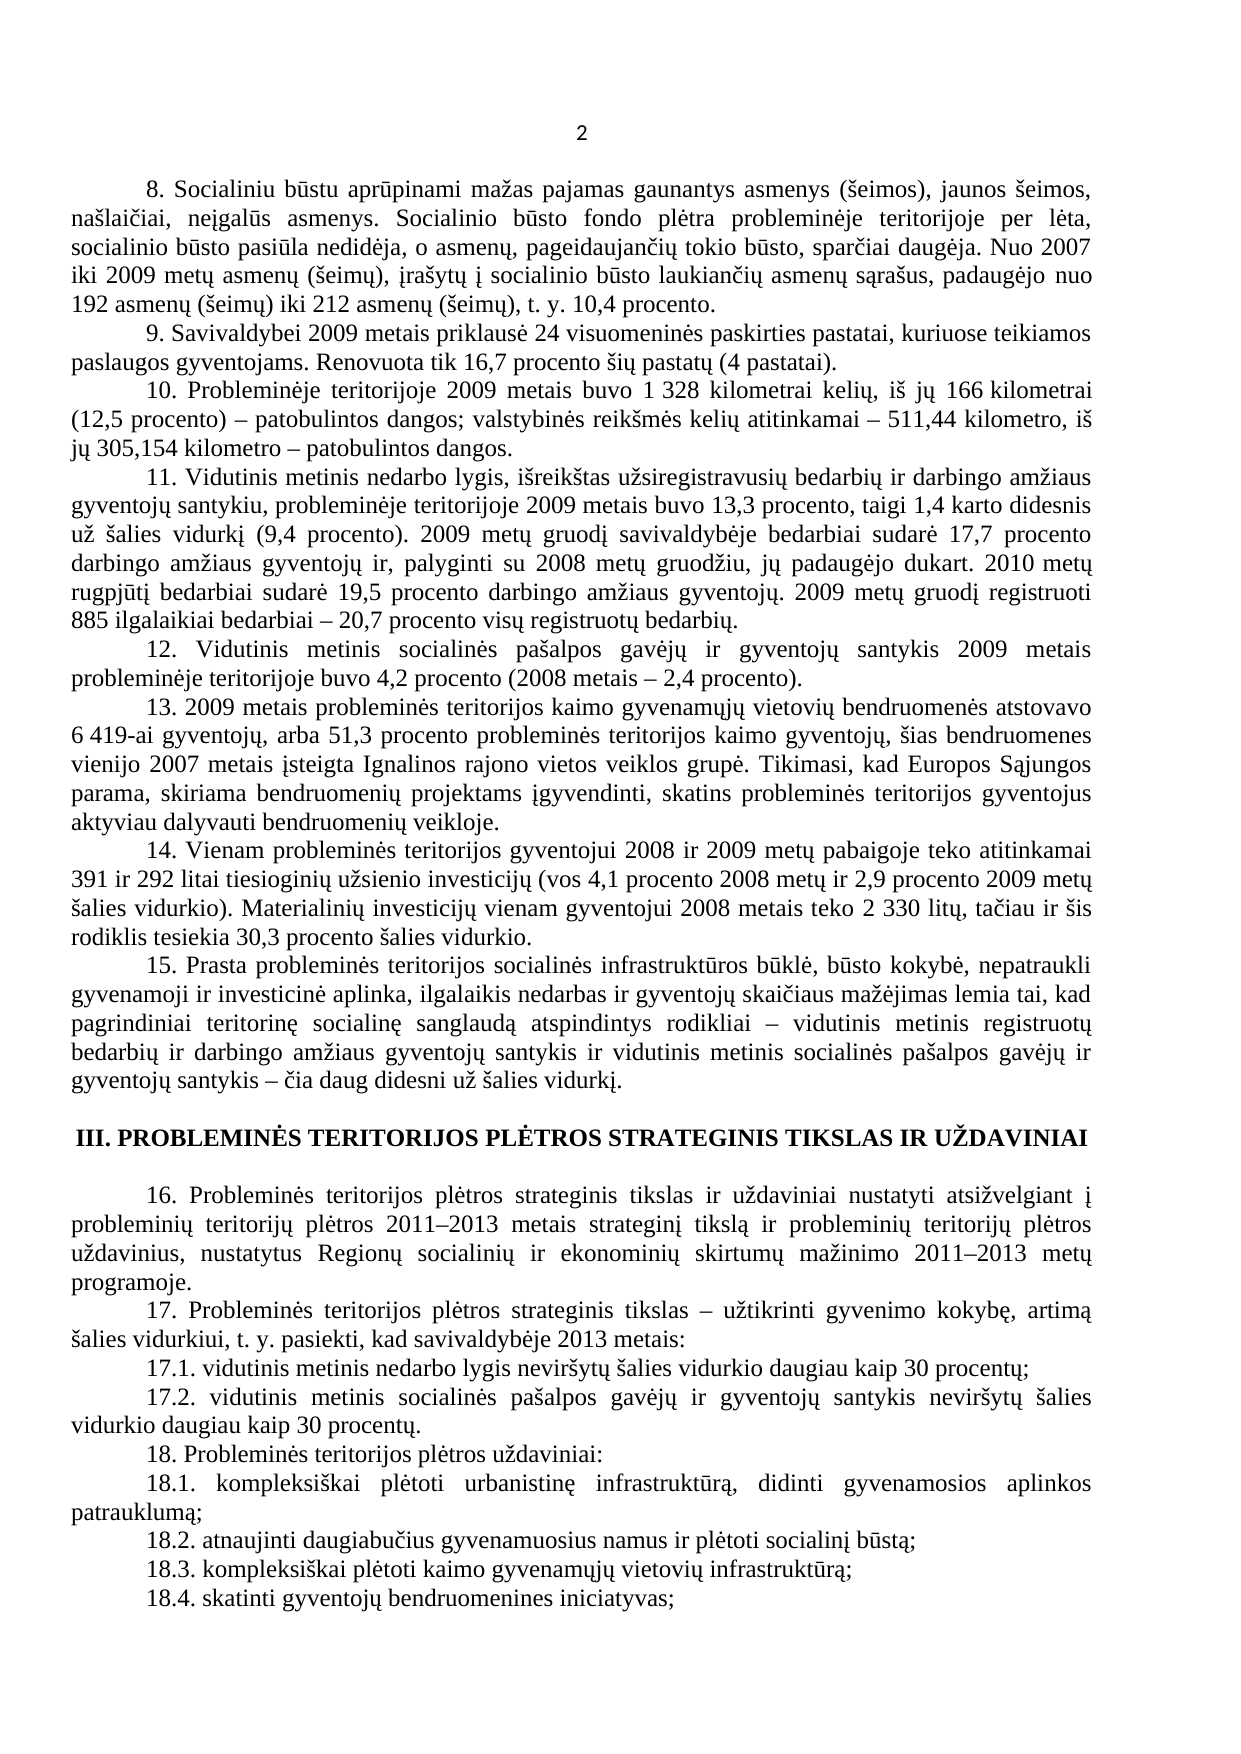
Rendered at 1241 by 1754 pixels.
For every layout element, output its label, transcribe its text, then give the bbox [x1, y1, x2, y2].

text 18. Probleminės teritorijos plėtros uždaviniai: [71, 1439, 1092, 1468]
text 17.2. vidutinis metinis socialinės pašalpos gavėjų ir gyventojų santykis neviršytų šalies vidurkio daugiau kaip 30 procentų. [71, 1382, 1092, 1439]
text 17. Probleminės teritorijos plėtros strateginis tikslas – užtikrinti gyvenimo kokybę, artimą šalies vidurkiui, t. y. pasiekti, kad savivaldybėje 2013 metais: [71, 1295, 1092, 1353]
text 15. Prasta probleminės teritorijos socialinės infrastruktūros būklė, būsto kokybė, nepatraukli gyvenamoji ir investicinė aplinka, ilgalaikis nedarbas ir gyventojų skaičiaus mažėjimas lemia tai, kad pagrindiniai teritorinę socialinę sanglaudą atspindintys rodikliai – vidutinis metinis registruotų bedarbių ir darbingo amžiaus gyventojų santykis ir vidutinis metinis socialinės pašalpos gavėjų ir gyventojų santykis – čia daug didesni už šalies vidurkį. [71, 950, 1092, 1094]
text 16. Probleminės teritorijos plėtros strateginis tikslas ir uždaviniai nustatyti atsižvelgiant į probleminių teritorijų plėtros 2011–2013 metais strateginį tikslą ir probleminių teritorijų plėtros uždavinius, nustatytus Regionų socialinių ir ekonominių skirtumų mažinimo 2011–2013 metų programoje. [71, 1180, 1092, 1295]
text 13. 2009 metais probleminės teritorijos kaimo gyvenamųjų vietovių bendruomenės atstovavo 6 419-ai gyventojų, arba 51,3 procento probleminės teritorijos kaimo gyventojų, šias bendruomenes vienijo 2007 metais įsteigta Ignalinos rajono vietos veiklos grupė. Tikimasi, kad Europos Sąjungos parama, skiriama bendruomenių projektams įgyvendinti, skatins probleminės teritorijos gyventojus aktyviau dalyvauti bendruomenių veikloje. [71, 692, 1092, 835]
text 18.4. skatinti gyventojų bendruomenines iniciatyvas; [71, 1583, 1092, 1612]
text 8. Socialiniu būstu aprūpinami mažas pajamas gaunantys asmenys (šeimos), jaunos šeimos, našlaičiai, neįgalūs asmenys. Socialinio būsto fondo plėtra probleminėje teritorijoje per lėta, socialinio būsto pasiūla nedidėja, o asmenų, pageidaujančių tokio būsto, sparčiai daugėja. Nuo 2007 iki 2009 metų asmenų (šeimų), įrašytų į socialinio būsto laukiančių asmenų sąrašus, padaugėjo nuo 192 asmenų (šeimų) iki 212 asmenų (šeimų), t. y. 10,4 procento. [71, 174, 1092, 318]
text 18.2. atnaujinti daugiabučius gyvenamuosius namus ir plėtoti socialinį būstą; [71, 1525, 1092, 1554]
text 18.1. kompleksiškai plėtoti urbanistinę infrastruktūrą, didinti gyvenamosios aplinkos patrauklumą; [71, 1468, 1092, 1525]
text III. PROBLEMINĖS TERITORIJOS PLĖTROS strateginis TIKSLAS IR UŽDAVINIAI [71, 1123, 1092, 1152]
text 9. Savivaldybei 2009 metais priklausė 24 visuomeninės paskirties pastatai, kuriuose teikiamos paslaugos gyventojams. Renovuota tik 16,7 procento šių pastatų (4 pastatai). [71, 318, 1092, 375]
text 10. Probleminėje teritorijoje 2009 metais buvo 1 328 kilometrai kelių, iš jų 166 kilometrai (12,5 procento) – patobulintos dangos; valstybinės reikšmės kelių atitinkamai – 511,44 kilometro, iš jų 305,154 kilometro – patobulintos dangos. [71, 375, 1092, 462]
text 18.3. kompleksiškai plėtoti kaimo gyvenamųjų vietovių infrastruktūrą; [71, 1554, 1092, 1583]
text 11. Vidutinis metinis nedarbo lygis, išreikštas užsiregistravusių bedarbių ir darbingo amžiaus gyventojų santykiu, probleminėje teritorijoje 2009 metais buvo 13,3 procento, taigi 1,4 karto didesnis už šalies vidurkį (9,4 procento). 2009 metų gruodį savivaldybėje bedarbiai sudarė 17,7 procento darbingo amžiaus gyventojų ir, palyginti su 2008 metų gruodžiu, jų padaugėjo dukart. 2010 metų rugpjūtį bedarbiai sudarė 19,5 procento darbingo amžiaus gyventojų. 2009 metų gruodį registruoti 885 ilgalaikiai bedarbiai – 20,7 procento visų registruotų bedarbių. [71, 462, 1092, 634]
text 12. Vidutinis metinis socialinės pašalpos gavėjų ir gyventojų santykis 2009 metais probleminėje teritorijoje buvo 4,2 procento (2008 metais – 2,4 procento). [71, 634, 1092, 692]
text 14. Vienam probleminės teritorijos gyventojui 2008 ir 2009 metų pabaigoje teko atitinkamai 391 ir 292 litai tiesioginių užsienio investicijų (vos 4,1 procento 2008 metų ir 2,9 procento 2009 metų šalies vidurkio). Materialinių investicijų vienam gyventojui 2008 metais teko 2 330 litų, tačiau ir šis rodiklis tesiekia 30,3 procento šalies vidurkio. [71, 835, 1092, 950]
text 17.1. vidutinis metinis nedarbo lygis neviršytų šalies vidurkio daugiau kaip 30 procentų; [71, 1353, 1092, 1382]
